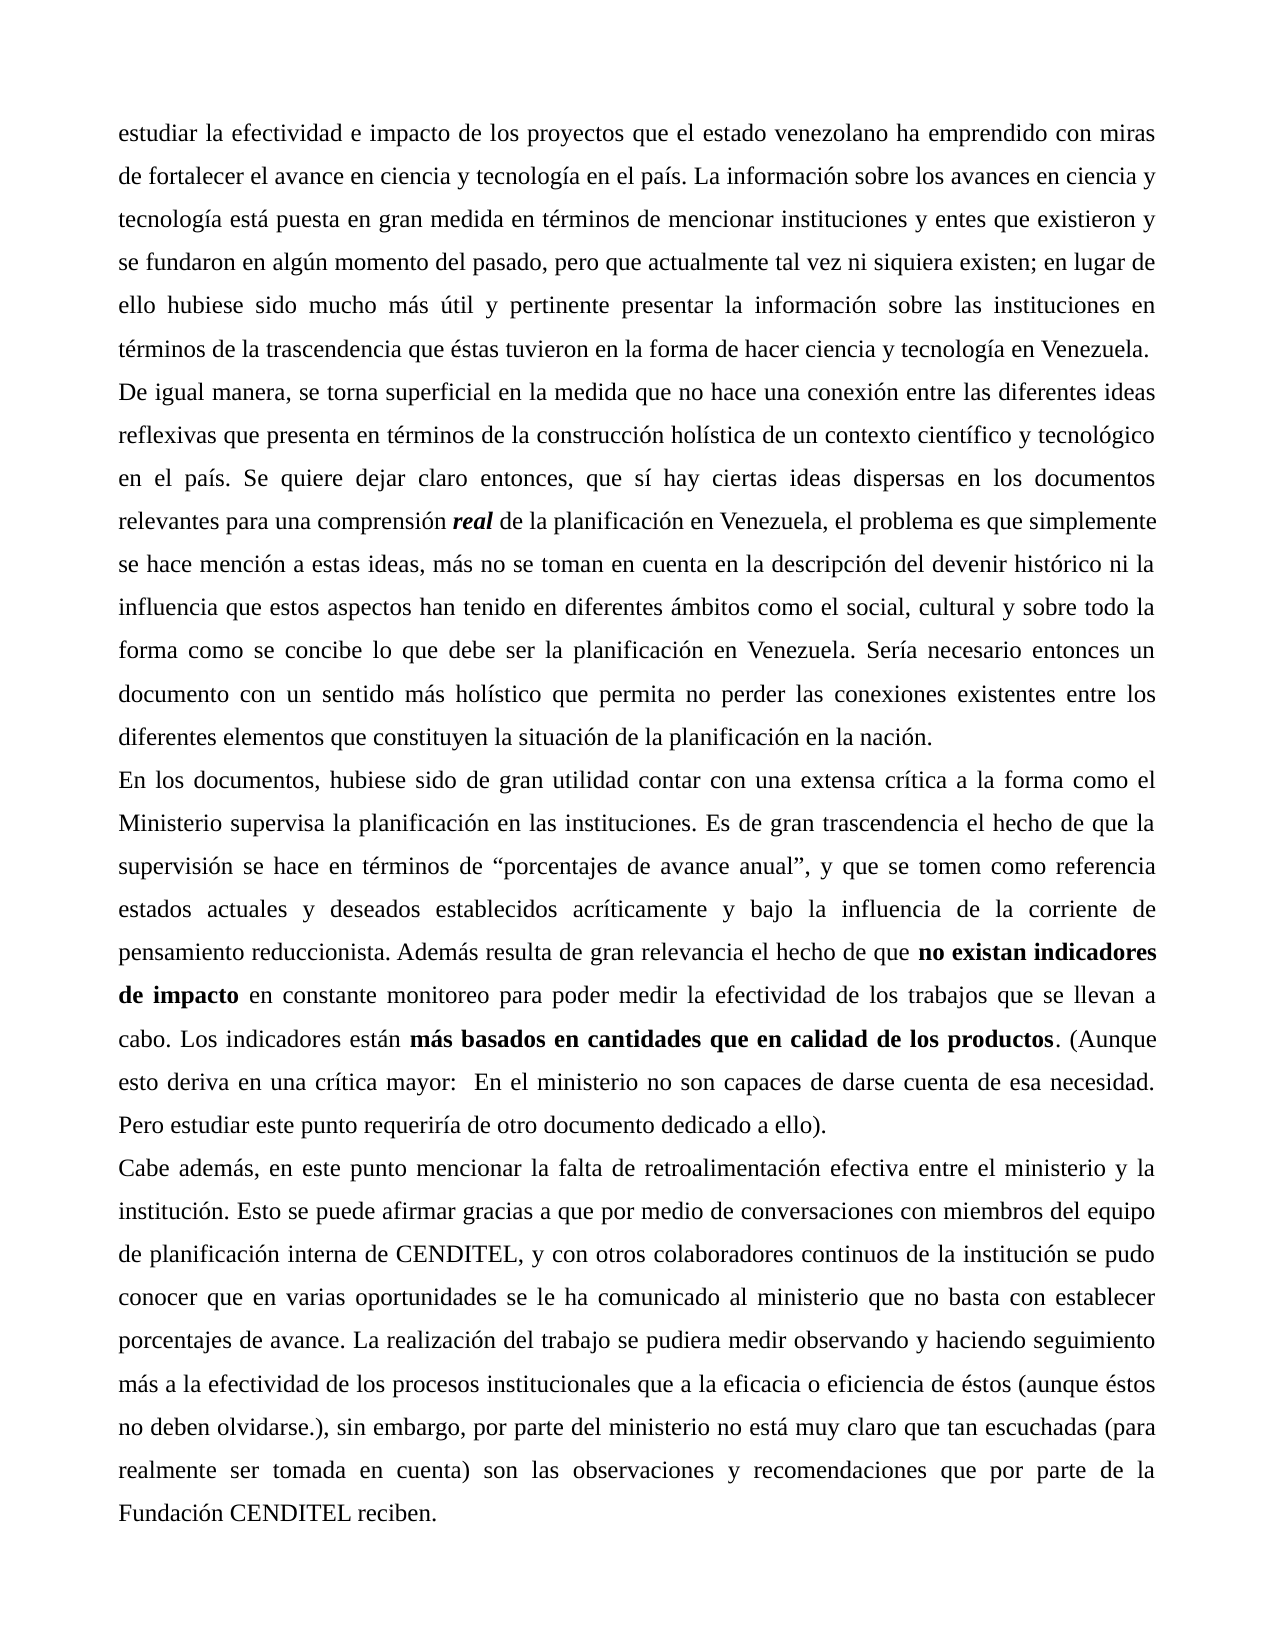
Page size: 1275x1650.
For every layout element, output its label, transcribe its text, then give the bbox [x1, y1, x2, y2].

text De igual manera, se torna superficial en la medida que no hace una conexión entre las diferentes ideas reflexivas que presenta en términos de la construcción holística de un contexto científico y tecnológico en el país. Se quiere dejar claro entonces, que sí hay ciertas ideas dispersas en los documentos relevantes para una comprensión real de la planificación en Venezuela, el problema es que simplemente se hace mención a estas ideas, más no se toman en cuenta en la descripción del devenir histórico ni la influencia que estos aspectos han tenido en diferentes ámbitos como el social, cultural y sobre todo la forma como se concibe lo que debe ser la planificación en Venezuela. Sería necesario entonces un documento con un sentido más holístico que permita no perder las conexiones existentes entre los diferentes elementos que constituyen la situación de la planificación en la nación. [118, 377, 1157, 751]
text En los documentos, hubiese sido de gran utilidad contar con una extensa crítica a la forma como el Ministerio supervisa la planificación en las instituciones. Es de gran trascendencia el hecho de que la supervisión se hace en términos de “porcentajes de avance anual”, y que se tomen como referencia estados actuales y deseados establecidos acríticamente y bajo la influencia de la corriente de pensamiento reduccionista. Además resulta de gran relevancia el hecho de que no existan indicadores de impacto en constante monitoreo para poder medir la efectividad de los trabajos que se llevan a cabo. Los indicadores están más basados en cantidades que en calidad de los productos. (Aunque esto deriva en una crítica mayor: En el ministerio no son capaces de darse cuenta de esa necesidad. Pero estudiar este punto requeriría de otro documento dedicado a ello). [118, 765, 1157, 1139]
text Cabe además, en este punto mencionar la falta de retroalimentación efectiva entre el ministerio y la institución. Esto se puede afirmar gracias a que por medio de conversaciones con miembros del equipo de planificación interna de CENDITEL, y con otros colaboradores continuos de la institución se pudo conocer que en varias oportunidades se le ha comunicado al ministerio que no basta con establecer porcentajes de avance. La realización del trabajo se pudiera medir observando y haciendo seguimiento más a la efectividad de los procesos institucionales que a la eficacia o eficiencia de éstos (aunque éstos no deben olvidarse.), sin embargo, por parte del ministerio no está muy claro que tan escuchadas (para realmente ser tomada en cuenta) son las observaciones y recomendaciones que por parte de la Fundación CENDITEL reciben. [118, 1153, 1157, 1527]
text estudiar la efectividad e impacto de los proyectos que el estado venezolano ha emprendido con miras de fortalecer el avance en ciencia y tecnología en el país. La información sobre los avances en ciencia y tecnología está puesta en gran medida en términos de mencionar instituciones y entes que existieron y se fundaron en algún momento del pasado, pero que actualmente tal vez ni siquiera existen; en lugar de ello hubiese sido mucho más útil y pertinente presentar la información sobre las instituciones en términos de la trascendencia que éstas tuvieron en la forma de hacer ciencia y tecnología en Venezuela. [118, 118, 1157, 362]
